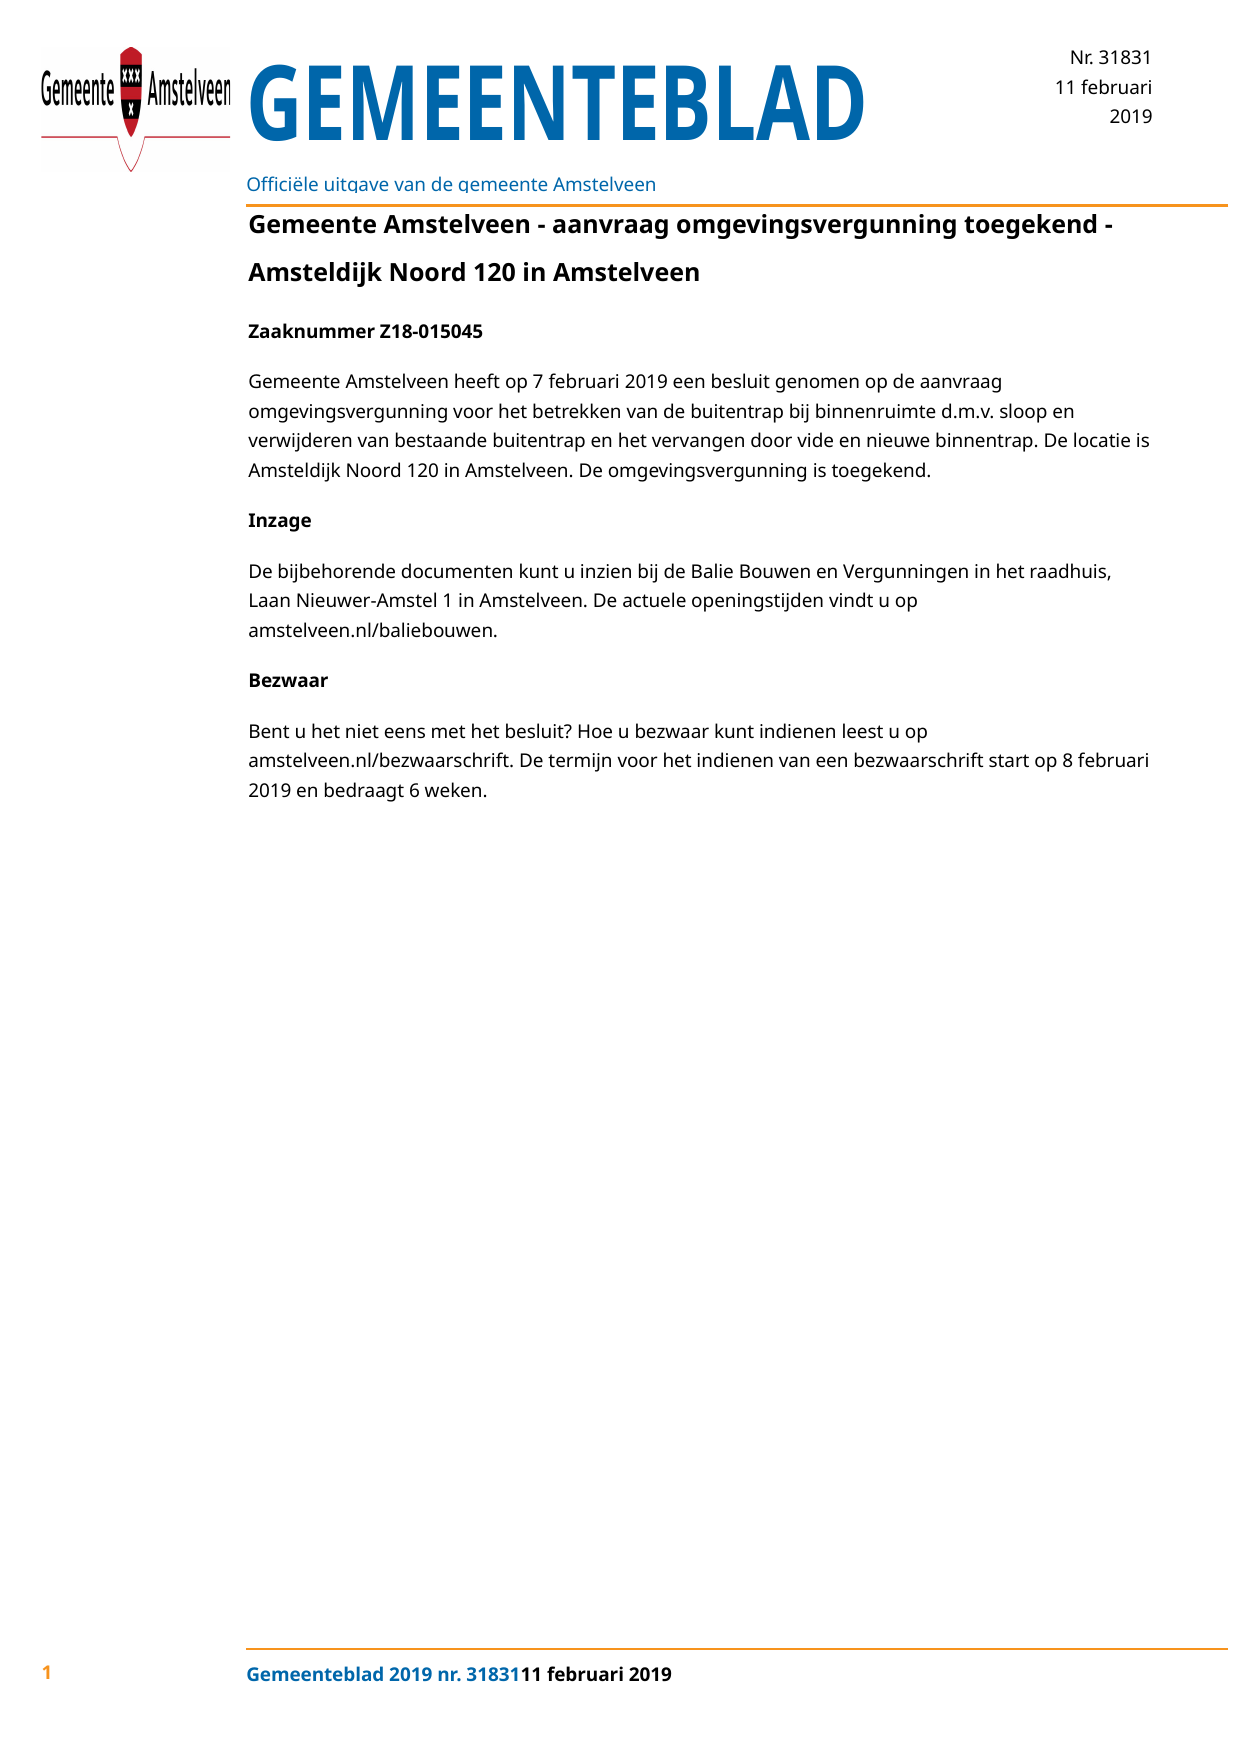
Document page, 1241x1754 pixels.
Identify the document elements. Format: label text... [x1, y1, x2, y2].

text Gemeente Amstelveen heeft op 7 februari 2019 een besluit genomen op de aanvraag omgevingsvergunning voor het betrekken van de buitentrap bij binnenruimte d.m.v. sloop en verwijderen van bestaande buitentrap en het vervangen door vide en nieuwe binnentrap. De locatie is Amsteldijk Noord 120 in Amstelveen. De omgevingsvergunning is toegekend. [248, 368, 1152, 483]
picture [41, 47, 231, 172]
text Bezwaar [248, 667, 1152, 693]
text De bijbehorende documenten kunt u inzien bij de Balie Bouwen en Vergunningen in het raadhuis, Laan Nieuwer-Amstel 1 in Amstelveen. De actuele openingstijden vindt u op amstelveen.nl/baliebouwen. [248, 558, 1152, 643]
text Gemeente Amstelveen - aanvraag omgevingsvergunning toegekend - Amsteldijk Noord 120 in Amstelveen [248, 207, 1152, 288]
text Bent u het niet eens met het besluit? Hoe u bezwaar kunt indienen leest u op amstelveen.nl/bezwaarschrift. De termijn voor het indienen van een bezwaarschrift start op 8 februari 2019 en bedraagt 6 weken. [248, 718, 1152, 803]
text Inzage [248, 507, 1152, 533]
text Zaaknummer Z18-015045 [248, 318, 1152, 344]
